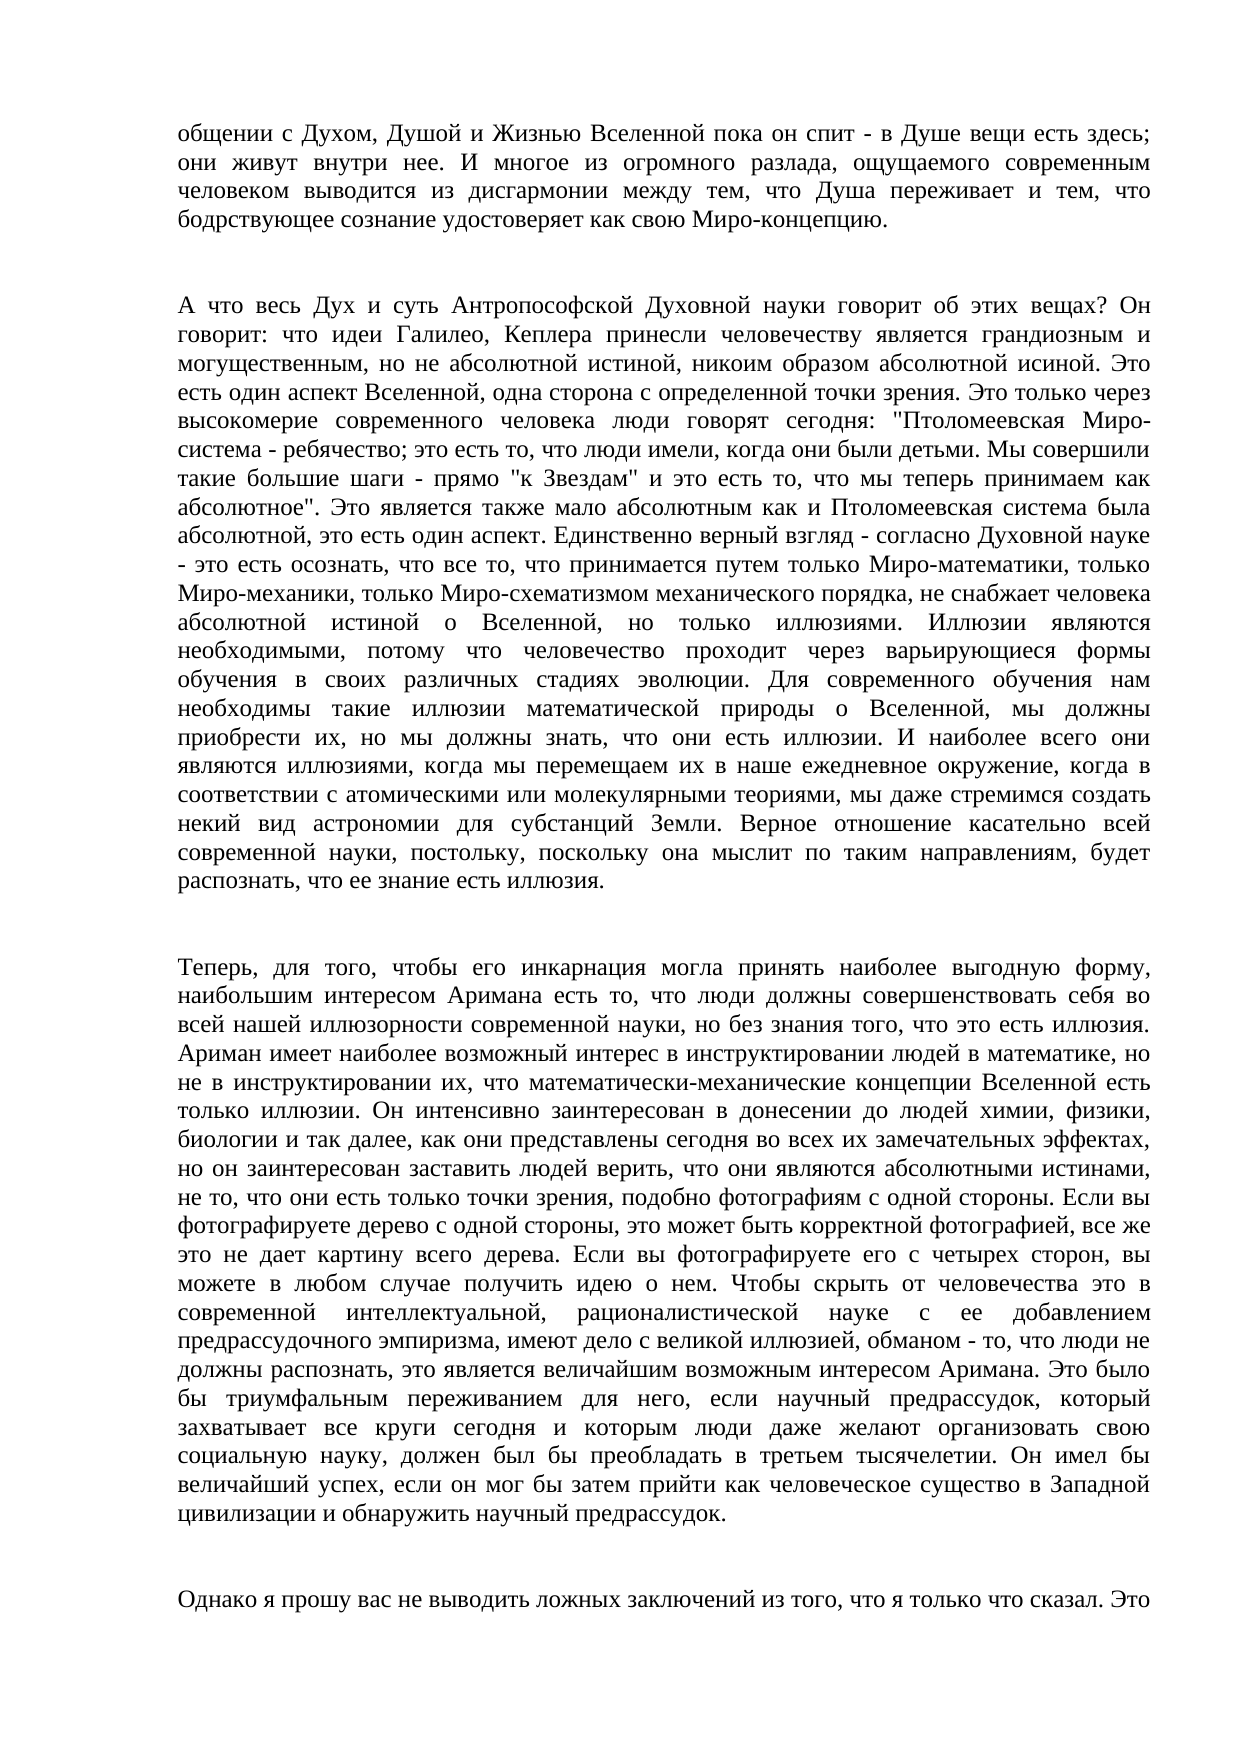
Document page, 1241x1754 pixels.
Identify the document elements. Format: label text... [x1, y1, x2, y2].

text общении с Духом, Душой и Жизнью Вселенной пока он спит - в Душе вещи есть здесь; они живут внутри нее. И многое из огромного разлада, ощущаемого современным человеком выводится из дисгармонии между тем, что Душа переживает и тем, что бодрствующее сознание удостоверяет как свою Миро-концепцию. [177, 118, 1152, 233]
text А что весь Дух и суть Антропософской Духовной науки говорит об этих вещах? Он говорит: что идеи Галилео, Кеплера принесли человечеству является грандиозным и могущественным, но не абсолютной истиной, никоим образом абсолютной исиной. Это есть один аспект Вселенной, одна сторона с определенной точки зрения. Это только через высокомерие современного человека люди говорят сегодня: "Птоломеевская Миро-система - ребячество; это есть то, что люди имели, когда они были детьми. Мы совершили такие большие шаги - прямо "к Звездам" и это есть то, что мы теперь принимаем как абсолютное". Это является также мало абсолютным как и Птоломеевская система была абсолютной, это есть один аспект. Единственно верный взгляд - согласно Духовной науке - это есть осознать, что все то, что принимается путем только Миро-математики, только Миро-механики, только Миро-схематизмом механического порядка, не снабжает человека абсолютной истиной о Вселенной, но только иллюзиями. Иллюзии являются необходимыми, потому что человечество проходит через варьирующиеся формы обучения в своих различных стадиях эволюции. Для современного обучения нам необходимы такие иллюзии математической природы о Вселенной, мы должны приобрести их, но мы должны знать, что они есть иллюзии. И наиболее всего они являются иллюзиями, когда мы перемещаем их в наше ежедневное окружение, когда в соответствии с атомическими или молекулярными теориями, мы даже стремимся создать некий вид астрономии для субстанций Земли. Верное отношение касательно всей современной науки, постольку, поскольку она мыслит по таким направлениям, будет распознать, что ее знание есть иллюзия. [177, 291, 1152, 894]
text Однако я прошу вас не выводить ложных заключений из того, что я только что сказал. Это [177, 1584, 1152, 1613]
text Теперь, для того, чтобы его инкарнация могла принять наиболее выгодную форму, наибольшим интересом Аримана есть то, что люди должны совершенствовать себя во всей нашей иллюзорности современной науки, но без знания того, что это есть иллюзия. Ариман имеет наиболее возможный интерес в инструктировании людей в математике, но не в инструктировании их, что математически-механические концепции Вселенной есть только иллюзии. Он интенсивно заинтересован в донесении до людей химии, физики, биологии и так далее, как они представлены сегодня во всех их замечательных эффектах, но он заинтересован заставить людей верить, что они являются абсолютными истинами, не то, что они есть только точки зрения, подобно фотографиям с одной стороны. Если вы фотографируете дерево с одной стороны, это может быть корректной фотографией, все же это не дает картину всего дерева. Если вы фотографируете его с четырех сторон, вы можете в любом случае получить идею о нем. Чтобы скрыть от человечества это в современной интеллектуальной, рационалистической науке с ее добавлением предрассудочного эмпиризма, имеют дело с великой иллюзией, обманом - то, что люди не должны распознать, это является величайшим возможным интересом Аримана. Это было бы триумфальным переживанием для него, если научный предрассудок, который захватывает все круги сегодня и которым люди даже желают организовать свою социальную науку, должен был бы преобладать в третьем тысячелетии. Он имел бы величайший успех, если он мог бы затем прийти как человеческое существо в Западной цивилизации и обнаружить научный предрассудок. [177, 952, 1152, 1527]
